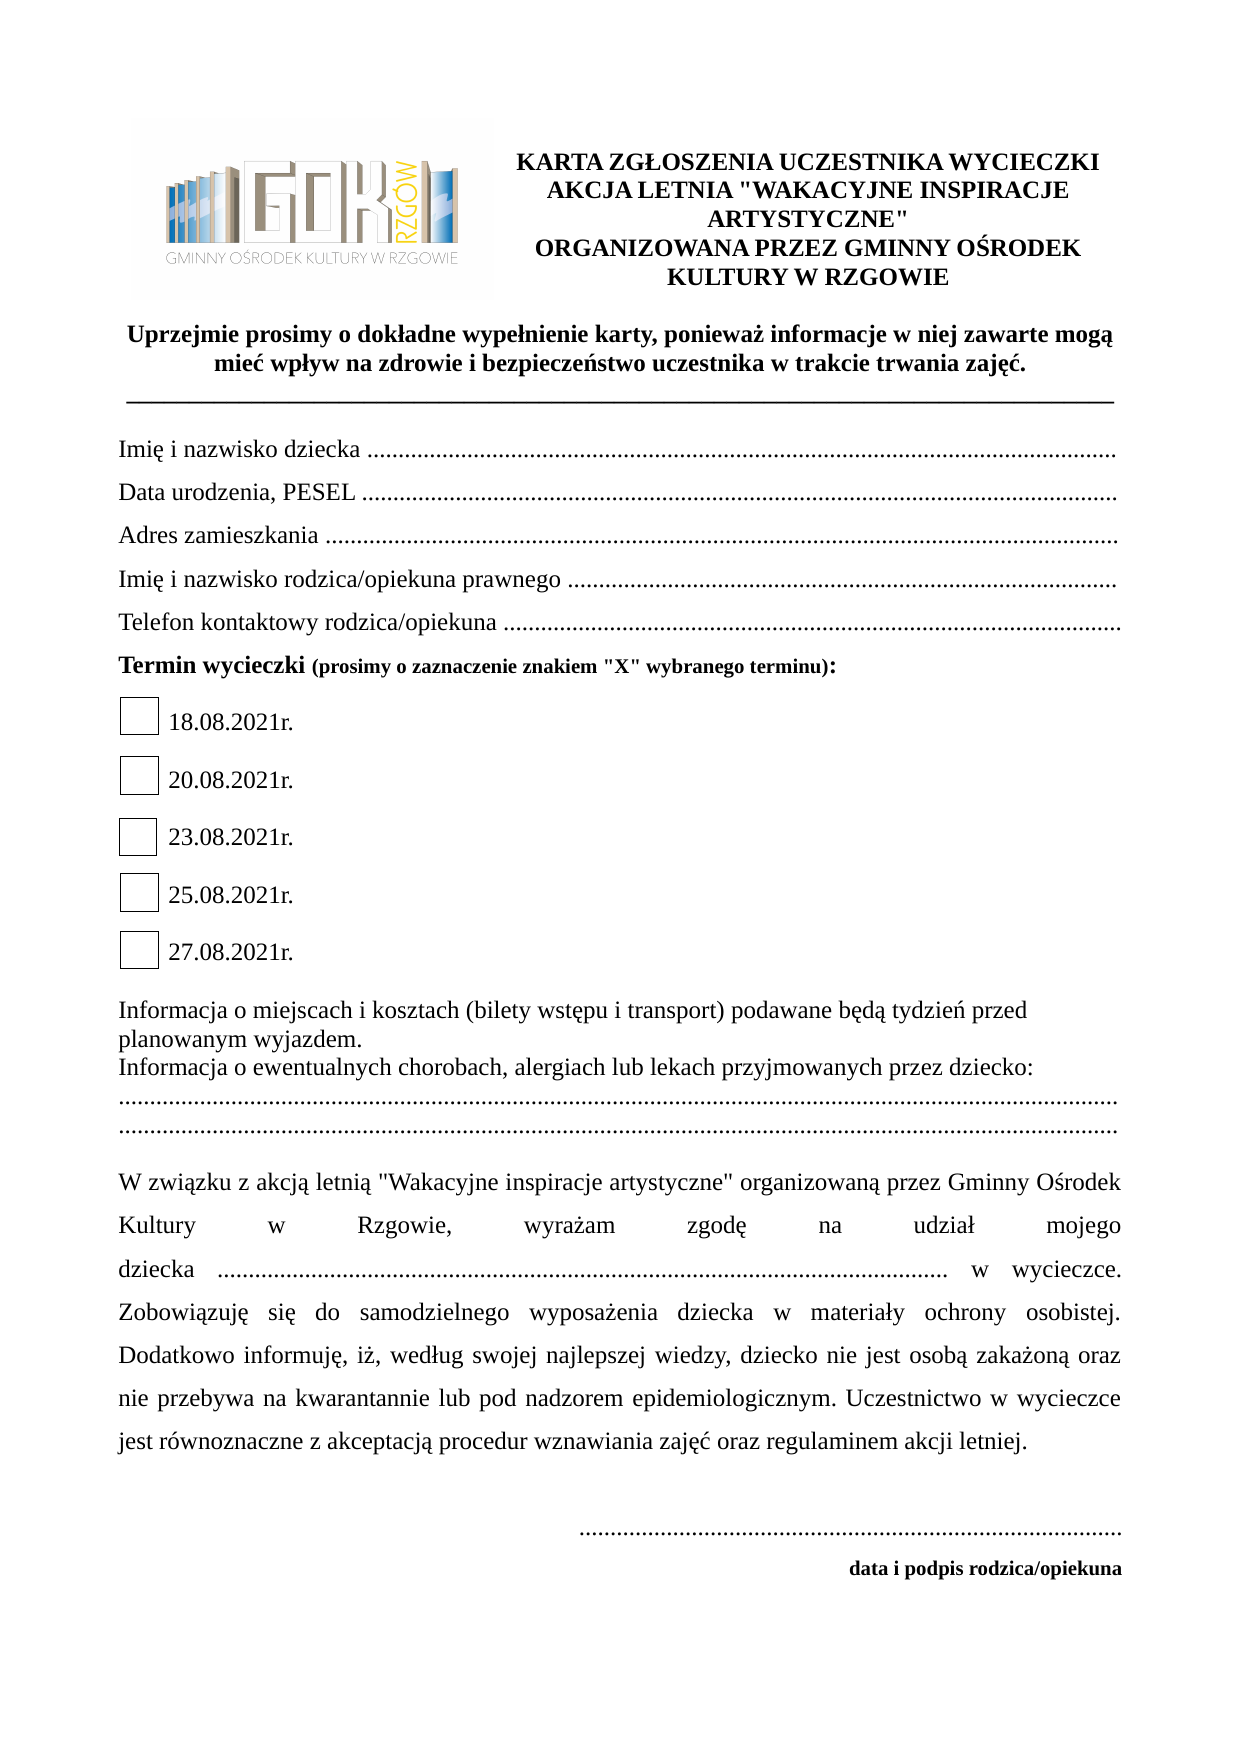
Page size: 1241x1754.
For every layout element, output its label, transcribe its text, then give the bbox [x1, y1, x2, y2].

text 27.08.2021r. [159, 937, 1122, 966]
text data i podpis rodzica/opiekuna [118, 1556, 1122, 1580]
text 18.08.2021r. [118, 707, 1122, 736]
text 25.08.2021r. [159, 880, 1122, 909]
text AKCJA LETNIA "WAKACYJNE INSPIRACJE ARTYSTYCZNE" [494, 176, 1122, 233]
text W związku z akcją letnią "Wakacyjne inspiracje artystyczne" organizowaną przez Gminny Ośrodek Kultury w Rzgowie, wyrażam zgodę na udział mojego dziecka ..................................................................................................................... w wycieczce. Zobowiązuję się do samodzielnego wyposażenia dziecka w materiały ochrony osobistej. Dodatkowo informuję, iż, według swojej najlepszej wiedzy, dziecko nie jest osobą zakażoną oraz nie przebywa na kwarantannie lub pod nadzorem epidemiologicznym. Uczestnictwo w wycieczce jest równoznaczne z akceptacją procedur wznawiania zajęć oraz regulaminem akcji letniej. [118, 1167, 1122, 1455]
picture [130, 118, 494, 300]
text 20.08.2021r. [159, 765, 1122, 794]
text Data urodzenia, PESEL ......................................................................................................................... [118, 477, 1122, 506]
text ................................................................................................................................................................................................................................................................................................................................ [118, 1081, 1122, 1139]
text 23.08.2021r. [157, 822, 1122, 851]
text Adres zamieszkania ............................................................................................................................... [118, 521, 1122, 549]
text ORGANIZOWANA PRZEZ GMINNY OŚRODEK KULTURY W RZGOWIE [494, 233, 1122, 291]
text KARTA ZGŁOSZENIA UCZESTNIKA WYCIECZKI [494, 147, 1122, 176]
text Informacja o miejscach i kosztach (bilety wstępu i transport) podawane będą tydzień przed planowanym wyjazdem. [118, 995, 1122, 1052]
text Informacja o ewentualnych chorobach, alergiach lub lekach przyjmowanych przez dziecko: [118, 1052, 1122, 1081]
text Telefon kontaktowy rodzica/opiekuna ................................................................................................... [118, 607, 1122, 636]
text _______________________________________________________________________________ [118, 377, 1122, 406]
text Termin wycieczki (prosimy o zaznaczenie znakiem "X" wybranego terminu): [118, 650, 1122, 679]
text Imię i nazwisko rodzica/opiekuna prawnego ........................................................................................ [118, 564, 1122, 592]
text ....................................................................................... [118, 1512, 1122, 1541]
text Imię i nazwisko dziecka ........................................................................................................................ [118, 434, 1122, 463]
text Uprzejmie prosimy o dokładne wypełnienie karty, ponieważ informacje w niej zawarte mogą mieć wpływ na zdrowie i bezpieczeństwo uczestnika w trakcie trwania zajęć. [118, 319, 1122, 377]
